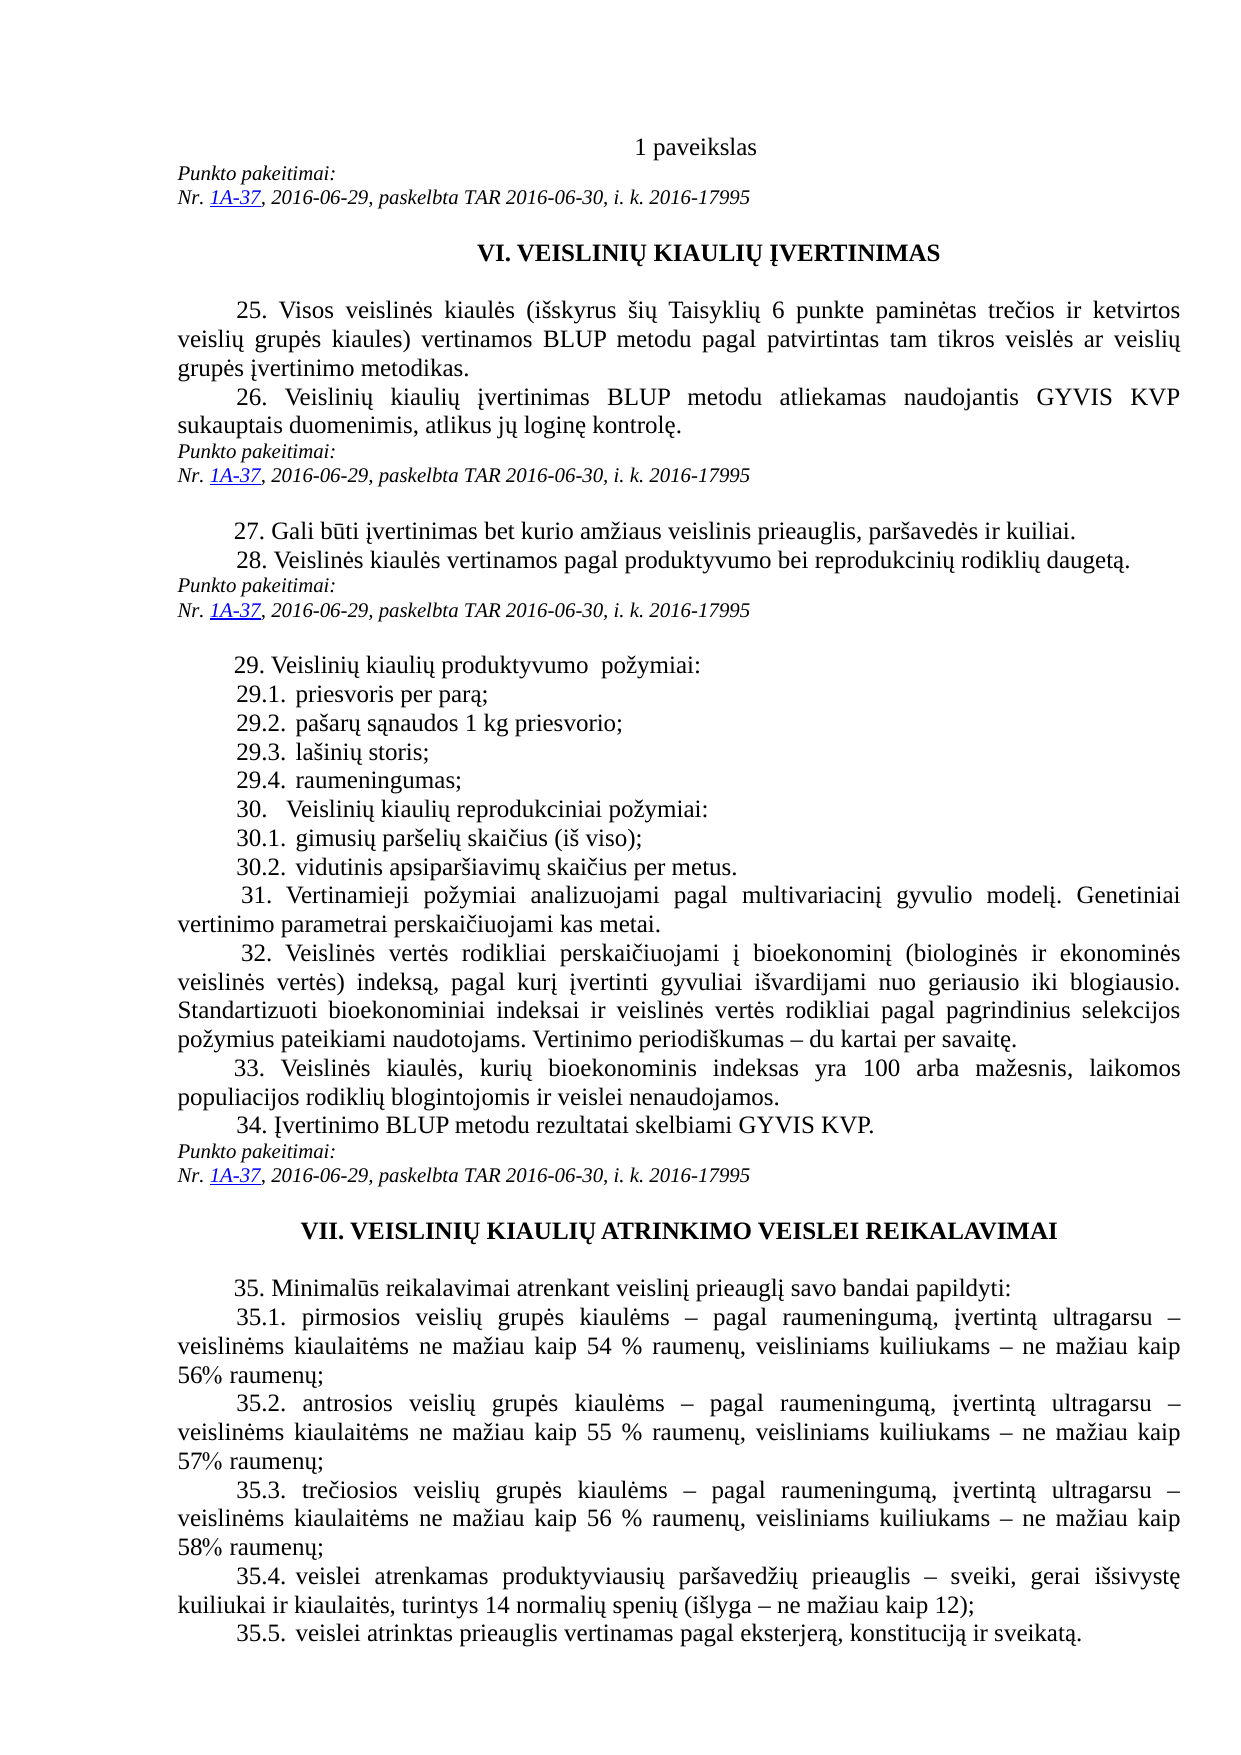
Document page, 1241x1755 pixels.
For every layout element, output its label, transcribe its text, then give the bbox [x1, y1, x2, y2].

text Punkto pakeitimai: [177, 161, 1181, 185]
text Punkto pakeitimai: [177, 1139, 1181, 1163]
text 27. Gali būti įvertinimas bet kurio amžiaus veislinis prieauglis, paršavedės ir kuiliai. [233, 516, 1181, 545]
text 32. Veislinės vertės rodikliai perskaičiuojami į bioekonominį (biologinės ir ekonominės veislinės vertės) indeksą, pagal kurį įvertinti gyvuliai išvardijami nuo geriausio iki blogiausio. Standartizuoti bioekonominiai indeksai ir veislinės vertės rodikliai pagal pagrindinius selekcijos požymius pateikiami naudotojams. Vertinimo periodiškumas – du kartai per savaitę. [177, 938, 1181, 1053]
text 30.1. gimusių paršelių skaičius (iš viso); [177, 823, 1181, 852]
text Punkto pakeitimai: [177, 439, 1181, 463]
text 29.1. priesvoris per parą; [177, 679, 1181, 708]
text 25. Visos veislinės kiaulės (išskyrus šių Taisyklių 6 punkte paminėtas trečios ir ketvirtos veislių grupės kiaules) vertinamos BLUP metodu pagal patvirtintas tam tikros veislės ar veislių grupės įvertinimo metodikas. [177, 295, 1181, 382]
text 29.4. raumeningumas; [177, 765, 1181, 794]
text 35.4. veislei atrenkamas produktyviausių paršavedžių prieauglis – sveiki, gerai išsivystę kuiliukai ir kiaulaitės, turintys 14 normalių spenių (išlyga – ne mažiau kaip 12); [177, 1561, 1181, 1618]
text 1 paveikslas [177, 132, 1181, 161]
text 29.2. pašarų sąnaudos 1 kg priesvorio; [177, 708, 1181, 737]
text 35.5. veislei atrinktas prieauglis vertinamas pagal eksterjerą, konstituciją ir sveikatą. [177, 1618, 1181, 1647]
text 31. Vertinamieji požymiai analizuojami pagal multivariacinį gyvulio modelį. Genetiniai vertinimo parametrai perskaičiuojami kas metai. [177, 880, 1181, 938]
text 34. Įvertinimo BLUP metodu rezultatai skelbiami GYVIS KVP. [177, 1110, 1181, 1139]
text 30.2. vidutinis apsiparšiavimų skaičius per metus. [177, 852, 1181, 880]
text 29. Veislinių kiaulių produktyvumo požymiai: [233, 650, 1181, 679]
text Nr. 1A-37, 2016-06-29, paskelbta TAR 2016-06-30, i. k. 2016-17995 [177, 1163, 1181, 1187]
text Nr. 1A-37, 2016-06-29, paskelbta TAR 2016-06-30, i. k. 2016-17995 [177, 597, 1181, 622]
text Nr. 1A-37, 2016-06-29, paskelbta TAR 2016-06-30, i. k. 2016-17995 [177, 463, 1181, 487]
text Nr. 1A-37, 2016-06-29, paskelbta TAR 2016-06-30, i. k. 2016-17995 [177, 185, 1181, 209]
text 30. Veislinių kiaulių reprodukciniai požymiai: [177, 794, 1181, 823]
text 29.3. lašinių storis; [177, 737, 1181, 765]
text 35.2. antrosios veislių grupės kiaulėms – pagal raumeningumą, įvertintą ultragarsu – veislinėms kiaulaitėms ne mažiau kaip 55 % raumenų, veisliniams kuiliukams – ne mažiau kaip 57 raumenų; [177, 1388, 1181, 1475]
text Punkto pakeitimai: [177, 573, 1181, 597]
text VI. VEISLINIŲ KIAULIŲ ĮVERTINIMAS [177, 238, 1181, 267]
text 26. Veislinių kiaulių įvertinimas BLUP metodu atliekamas naudojantis GYVIS KVP sukauptais duomenimis, atlikus jų loginę kontrolę. [177, 382, 1181, 439]
text 35. Minimalūs reikalavimai atrenkant veislinį prieauglį savo bandai papildyti: [233, 1273, 1181, 1302]
text VII. VEISLINIŲ KIAULIŲ ATRINKIMO VEISLEI REIKALAVIMAI [177, 1216, 1181, 1245]
text 33. Veislinės kiaulės, kurių bioekonominis indeksas yra 100 arba mažesnis, laikomos populiacijos rodiklių blogintojomis ir veislei nenaudojamos. [177, 1053, 1181, 1110]
text 28. Veislinės kiaulės vertinamos pagal produktyvumo bei reprodukcinių rodiklių daugetą. [177, 545, 1181, 573]
text 35.3. trečiosios veislių grupės kiaulėms – pagal raumeningumą, įvertintą ultragarsu – veislinėms kiaulaitėms ne mažiau kaip 56 % raumenų, veisliniams kuiliukams – ne mažiau kaip 58 raumenų; [177, 1475, 1181, 1561]
text 35.1. pirmosios veislių grupės kiaulėms – pagal raumeningumą, įvertintą ultragarsu – veislinėms kiaulaitėms ne mažiau kaip 54 % raumenų, veisliniams kuiliukams – ne mažiau kaip 56 raumenų; [177, 1302, 1181, 1388]
